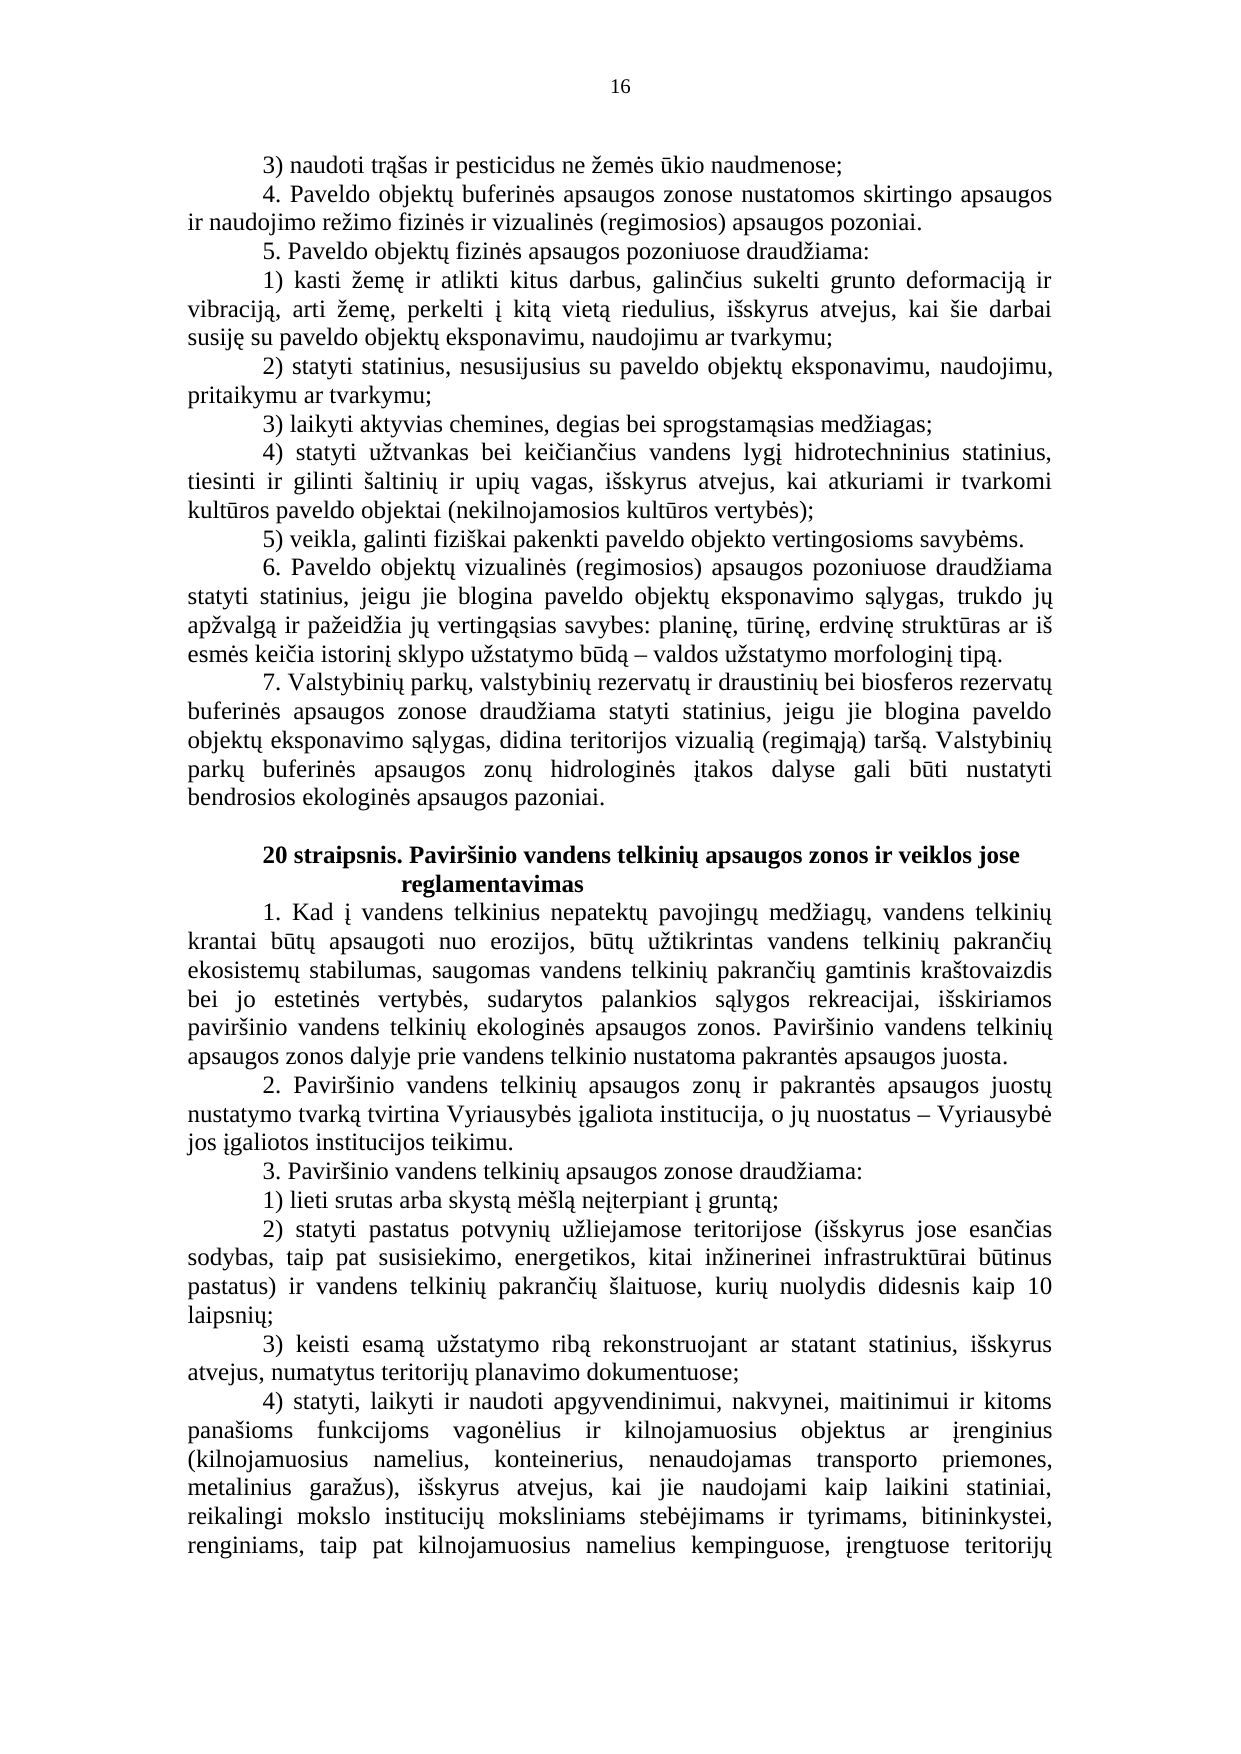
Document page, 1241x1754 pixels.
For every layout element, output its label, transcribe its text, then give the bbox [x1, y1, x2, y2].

text 2) statyti pastatus potvynių užliejamose teritorijose (išskyrus jose esančias sodybas, taip pat susisiekimo, energetikos, kitai inžinerinei infrastruktūrai būtinus pastatus) ir vandens telkinių pakrančių šlaituose, kurių nuolydis didesnis kaip 10 laipsnių; [187, 1214, 1053, 1329]
text 3) laikyti aktyvias chemines, degias bei sprogstamąsias medžiagas; [187, 409, 1053, 437]
text 2. Paviršinio vandens telkinių apsaugos zonų ir pakrantės apsaugos juostų nustatymo tvarką tvirtina Vyriausybės įgaliota institucija, o jų nuostatus – Vyriausybė jos įgaliotos institucijos teikimu. [187, 1070, 1053, 1156]
text 7. Valstybinių parkų, valstybinių rezervatų ir draustinių bei biosferos rezervatų buferinės apsaugos zonose draudžiama statyti statinius, jeigu jie blogina paveldo objektų eksponavimo sąlygas, didina teritorijos vizualią (regimąją) taršą. Valstybinių parkų buferinės apsaugos zonų hidrologinės įtakos dalyse gali būti nustatyti bendrosios ekologinės apsaugos pazoniai. [187, 667, 1053, 811]
text 6. Paveldo objektų vizualinės (regimosios) apsaugos pozoniuose draudžiama statyti statinius, jeigu jie blogina paveldo objektų eksponavimo sąlygas, trukdo jų apžvalgą ir pažeidžia jų vertingąsias savybes: planinę, tūrinę, erdvinę struktūras ar iš esmės keičia istorinį sklypo užstatymo būdą – valdos užstatymo morfologinį tipą. [187, 552, 1053, 667]
text 3. Paviršinio vandens telkinių apsaugos zonose draudžiama: [187, 1156, 1053, 1185]
text 1) lieti srutas arba skystą mėšlą neįterpiant į gruntą; [187, 1185, 1053, 1214]
text 5. Paveldo objektų fizinės apsaugos pozoniuose draudžiama: [187, 236, 1053, 265]
text 5) veikla, galinti fiziškai pakenkti paveldo objekto vertingosioms savybėms. [187, 524, 1053, 552]
text 3) naudoti trąšas ir pesticidus ne žemės ūkio naudmenose; [187, 150, 1053, 179]
text 20 straipsnis. Paviršinio vandens telkinių apsaugos zonos ir veiklos jose [262, 840, 1053, 869]
text 1) kasti žemę ir atlikti kitus darbus, galinčius sukelti grunto deformaciją ir vibraciją, arti žemę, perkelti į kitą vietą riedulius, išskyrus atvejus, kai šie darbai susiję su paveldo objektų eksponavimu, naudojimu ar tvarkymu; [187, 265, 1053, 351]
text 4) statyti, laikyti ir naudoti apgyvendinimui, nakvynei, maitinimui ir kitoms panašioms funkcijoms vagonėlius ir kilnojamuosius objektus ar įrenginius (kilnojamuosius namelius, konteinerius, nenaudojamas transporto priemones, metalinius garažus), išskyrus atvejus, kai jie naudojami kaip laikini statiniai, reikalingi mokslo institucijų moksliniams stebėjimams ir tyrimams, bitininkystei, renginiams, taip pat kilnojamuosius namelius kempinguose, įrengtuose teritorijų [187, 1386, 1053, 1559]
text 1. Kad į vandens telkinius nepatektų pavojingų medžiagų, vandens telkinių krantai būtų apsaugoti nuo erozijos, būtų užtikrintas vandens telkinių pakrančių ekosistemų stabilumas, saugomas vandens telkinių pakrančių gamtinis kraštovaizdis bei jo estetinės vertybės, sudarytos palankios sąlygos rekreacijai, išskiriamos paviršinio vandens telkinių ekologinės apsaugos zonos. Paviršinio vandens telkinių apsaugos zonos dalyje prie vandens telkinio nustatoma pakrantės apsaugos juosta. [187, 897, 1053, 1070]
text reglamentavimas [401, 869, 1053, 897]
text 2) statyti statinius, nesusijusius su paveldo objektų eksponavimu, naudojimu, pritaikymu ar tvarkymu; [187, 351, 1053, 409]
text 3) keisti esamą užstatymo ribą rekonstruojant ar statant statinius, išskyrus atvejus, numatytus teritorijų planavimo dokumentuose; [187, 1329, 1053, 1386]
text 4) statyti užtvankas bei keičiančius vandens lygį hidrotechninius statinius, tiesinti ir gilinti šaltinių ir upių vagas, išskyrus atvejus, kai atkuriami ir tvarkomi kultūros paveldo objektai (nekilnojamosios kultūros vertybės); [187, 437, 1053, 524]
text 4. Paveldo objektų buferinės apsaugos zonose nustatomos skirtingo apsaugos ir naudojimo režimo fizinės ir vizualinės (regimosios) apsaugos pozoniai. [187, 179, 1053, 236]
